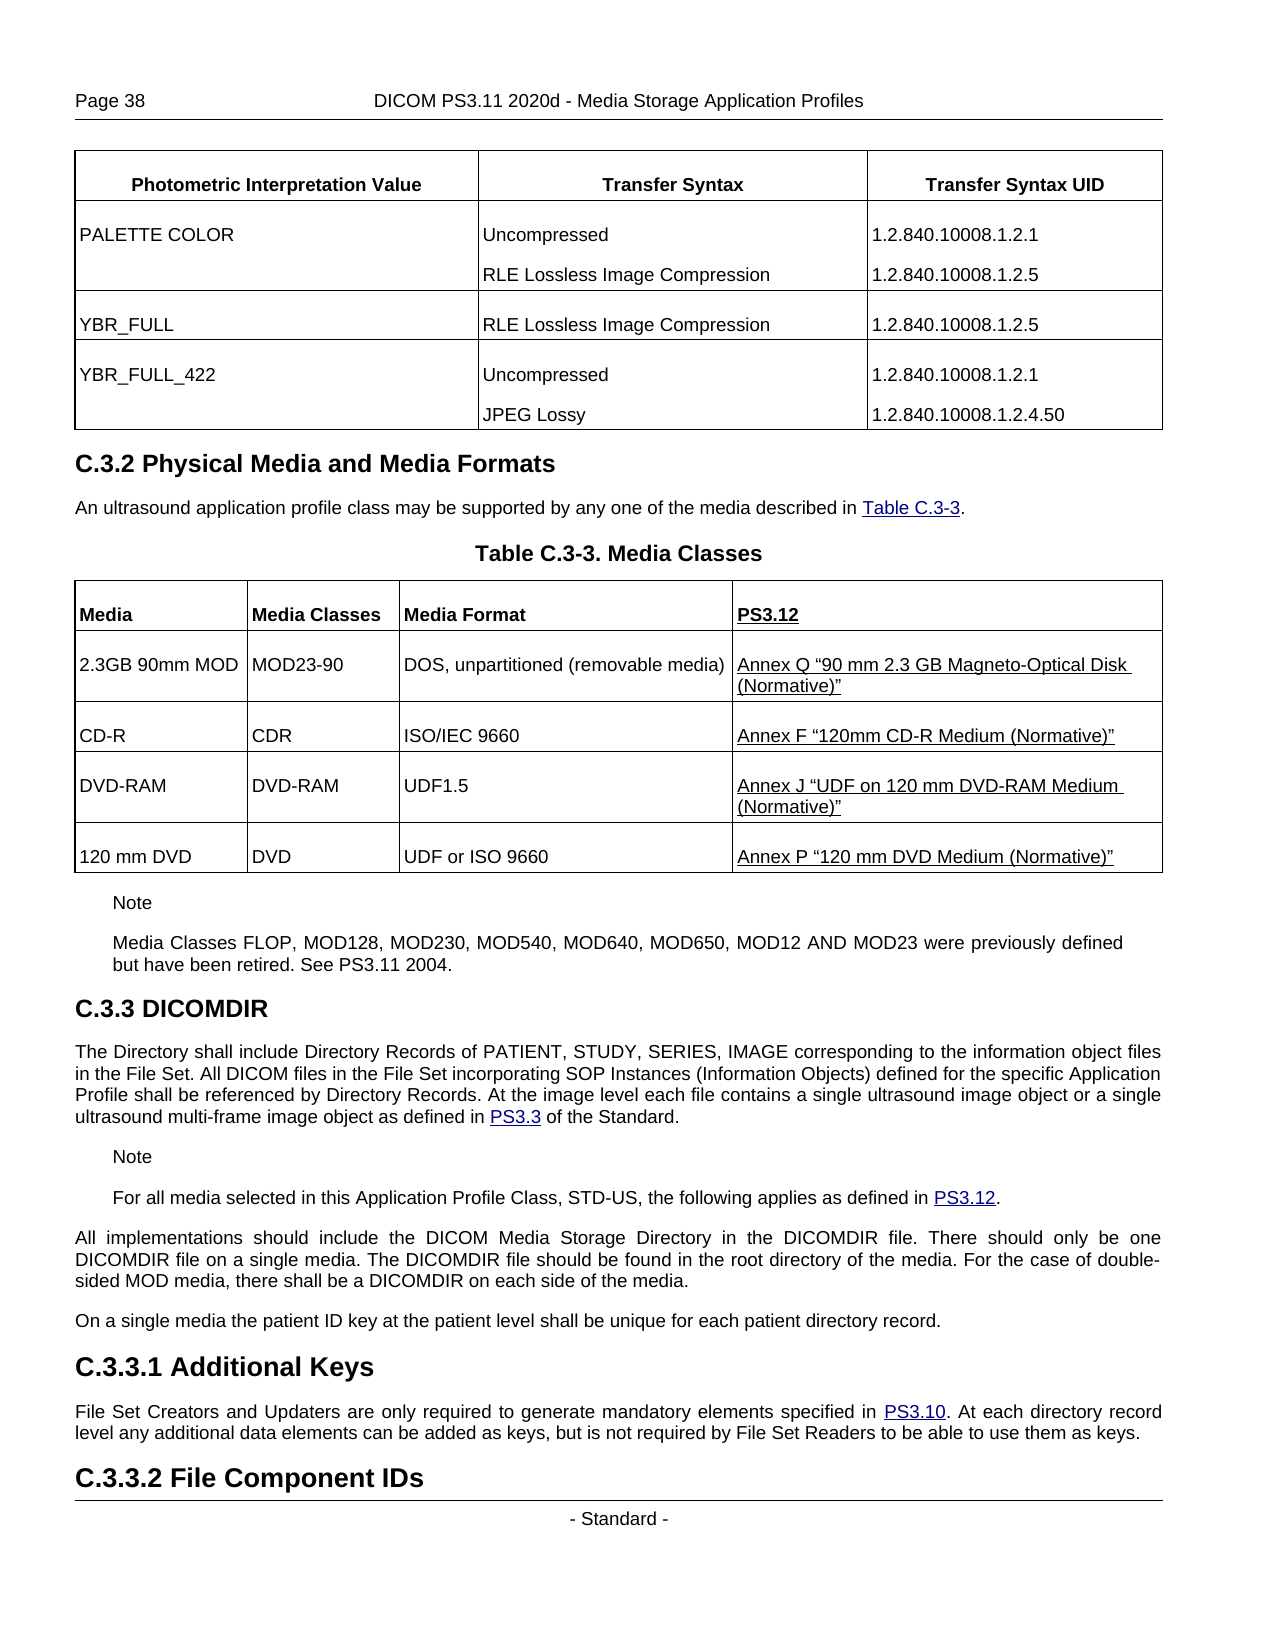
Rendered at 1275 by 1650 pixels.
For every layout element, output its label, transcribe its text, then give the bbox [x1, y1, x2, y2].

table_header Media Classes [248, 581, 399, 630]
table_cell CD-R [76, 702, 247, 751]
table_header Photometric Interpretation Value [76, 151, 478, 200]
text C.3.3 DICOMDIR [75, 994, 1162, 1022]
text Media Classes FLOP, MOD128, MOD230, MOD540, MOD640, MOD650, MOD12 AND MOD23 were previously defined but have been retired. See PS3.11 2004. [112, 932, 1125, 975]
table_cell DVD-RAM [248, 752, 399, 822]
text C.3.2 Physical Media and Media Formats [75, 449, 1162, 478]
table_cell 1.2.840.10008.1.2.1 1.2.840.10008.1.2.5 [868, 201, 1162, 290]
text On a single media the patient ID key at the patient level shall be unique for each patient directory record. [75, 1310, 1162, 1332]
table_cell YBR_FULL_422 [76, 340, 478, 429]
text C.3.3.1 Additional Keys [75, 1351, 1162, 1382]
table_cell DOS, unpartitioned (removable media) [400, 631, 732, 701]
table_cell YBR_FULL [76, 291, 478, 339]
table_cell DVD-RAM [76, 752, 247, 822]
table_cell DVD [248, 823, 399, 872]
table_header Transfer Syntax [479, 151, 867, 200]
text Table C.3-3. Media Classes [75, 541, 1162, 567]
table_cell PALETTE COLOR [76, 201, 478, 290]
text File Set Creators and Updaters are only required to generate mandatory elements specified in PS3.10. At each directory record level any additional data elements can be added as keys, but is not required by File Set Readers to be able to use them as keys. [75, 1401, 1162, 1444]
table_header Media [76, 581, 247, 630]
text Note [112, 891, 1125, 913]
table_cell MOD23-90 [248, 631, 399, 701]
table_cell Annex J “UDF on 120 mm DVD-RAM Medium (Normative)” [733, 752, 1162, 822]
text Note [112, 1146, 1125, 1168]
table_cell 120 mm DVD [76, 823, 247, 872]
table_cell Annex F “120mm CD-R Medium (Normative)” [733, 702, 1162, 751]
table_header PS3.12 [733, 581, 1162, 630]
table_cell ISO/IEC 9660 [400, 702, 732, 751]
text C.3.3.2 File Component IDs [75, 1462, 1162, 1494]
table_cell Uncompressed JPEG Lossy [479, 340, 867, 429]
table_cell UDF or ISO 9660 [400, 823, 732, 872]
table_cell RLE Lossless Image Compression [479, 291, 867, 339]
text An ultrasound application profile class may be supported by any one of the media described in Table C.3-3. [75, 497, 1162, 518]
table_header Transfer Syntax UID [868, 151, 1162, 200]
table_cell CDR [248, 702, 399, 751]
table_header Media Format [400, 581, 732, 630]
text All implementations should include the DICOM Media Storage Directory in the DICOMDIR file. There should only be one DICOMDIR file on a single media. The DICOMDIR file should be found in the root directory of the media. For the case of double-sided MOD media, there shall be a DICOMDIR on each side of the media. [75, 1227, 1162, 1291]
text For all media selected in this Application Profile Class, STD-US, the following applies as defined in PS3.12. [112, 1186, 1125, 1208]
table_cell Uncompressed RLE Lossless Image Compression [479, 201, 867, 290]
table_cell UDF1.5 [400, 752, 732, 822]
table_cell Annex P “120 mm DVD Medium (Normative)” [733, 823, 1162, 872]
text The Directory shall include Directory Records of PATIENT, STUDY, SERIES, IMAGE corresponding to the information object files in the File Set. All DICOM files in the File Set incorporating SOP Instances (Information Objects) defined for the specific Application Profile shall be referenced by Directory Records. At the image level each file contains a single ultrasound image object or a single ultrasound multi-frame image object as defined in PS3.3 of the Standard. [75, 1041, 1162, 1127]
table_cell 2.3GB 90mm MOD [76, 631, 247, 701]
table_cell 1.2.840.10008.1.2.1 1.2.840.10008.1.2.4.50 [868, 340, 1162, 429]
table_cell Annex Q “90 mm 2.3 GB Magneto-Optical Disk (Normative)” [733, 631, 1162, 701]
table_cell 1.2.840.10008.1.2.5 [868, 291, 1162, 339]
